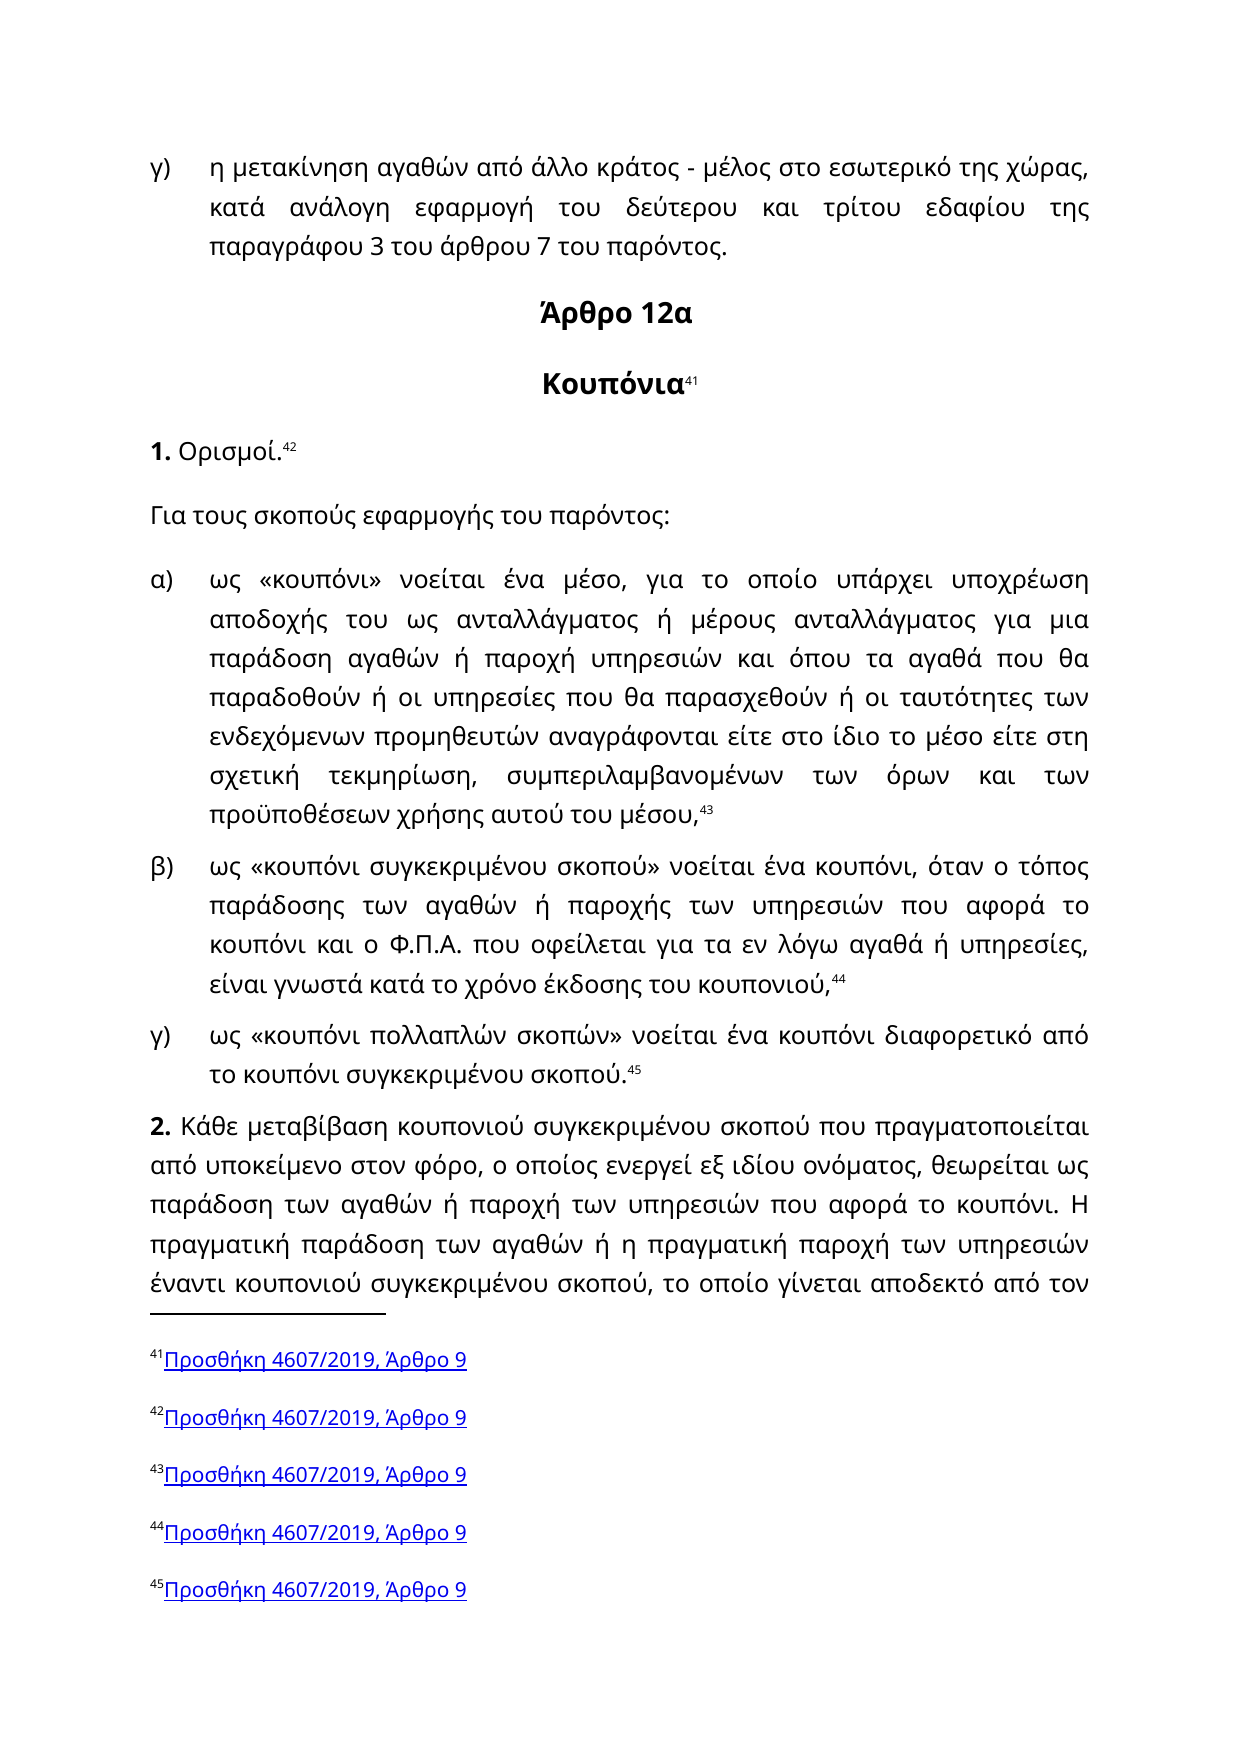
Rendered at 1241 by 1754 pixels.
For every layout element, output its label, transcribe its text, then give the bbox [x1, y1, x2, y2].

text Για τους σκοπούς εφαρμογής του παρόντος: [150, 498, 1090, 532]
text Προσθήκη 4607/2019, Άρθρο 9 [150, 1460, 1090, 1489]
list γ) η μετακίνηση αγαθών από άλλο κράτος - μέλος στο εσωτερικό της χώρας, κατά ανάλογη εφαρμογή του δεύτερου και τρίτου εδαφίου της παραγράφου 3 του άρθρου 7 του παρόντος. [150, 150, 1090, 262]
text Προσθήκη 4607/2019, Άρθρο 9 [150, 1518, 1090, 1546]
text Προσθήκη 4607/2019, Άρθρο 9 [150, 1345, 1090, 1373]
text 1. Ορισμοί. [150, 434, 1090, 468]
list β) ως «κουπόνι συγκεκριμένου σκοπού» νοείται ένα κουπόνι, όταν ο τόπος παράδοσης των αγαθών ή παροχής των υπηρεσιών που αφορά το κουπόνι και ο Φ.Π.Α. που οφείλεται για τα εν λόγω αγαθά ή υπηρεσίες, είναι γνωστά κατά το χρόνο έκδοσης του κουπονιού, [150, 849, 1090, 1000]
subtitle Άρθρο 12α [150, 292, 1090, 332]
list α) ως «κουπόνι» νοείται ένα μέσο, για το οποίο υπάρχει υποχρέωση αποδοχής του ως ανταλλάγματος ή μέρους ανταλλάγματος για μια παράδοση αγαθών ή παροχή υπηρεσιών και όπου τα αγαθά που θα παραδοθούν ή οι υπηρεσίες που θα παρασχεθούν ή οι ταυτότητες των ενδεχόμενων προμηθευτών αναγράφονται είτε στο ίδιο το μέσο είτε στη σχετική τεκμηρίωση, συμπεριλαμβανομένων των όρων και των προϋποθέσεων χρήσης αυτού του μέσου, [150, 562, 1090, 831]
text Προσθήκη 4607/2019, Άρθρο 9 [150, 1403, 1090, 1431]
text 2. Κάθε μεταβίβαση κουπονιού συγκεκριμένου σκοπού που πραγματοποιείται από υποκείμενο στον φόρο, ο οποίος ενεργεί εξ ιδίου ονόματος, θεωρείται ως παράδοση των αγαθών ή παροχή των υπηρεσιών που αφορά το κουπόνι. Η πραγματική παράδοση των αγαθών ή η πραγματική παροχή των υπηρεσιών έναντι κουπονιού συγκεκριμένου σκοπού, το οποίο γίνεται αποδεκτό από τον [150, 1109, 1090, 1299]
list γ) ως «κουπόνι πολλαπλών σκοπών» νοείται ένα κουπόνι διαφορετικό από το κουπόνι συγκεκριμένου σκοπού. [150, 1018, 1090, 1091]
text Προσθήκη 4607/2019, Άρθρο 9 [150, 1576, 1090, 1604]
subtitle Κουπόνια [150, 363, 1090, 403]
